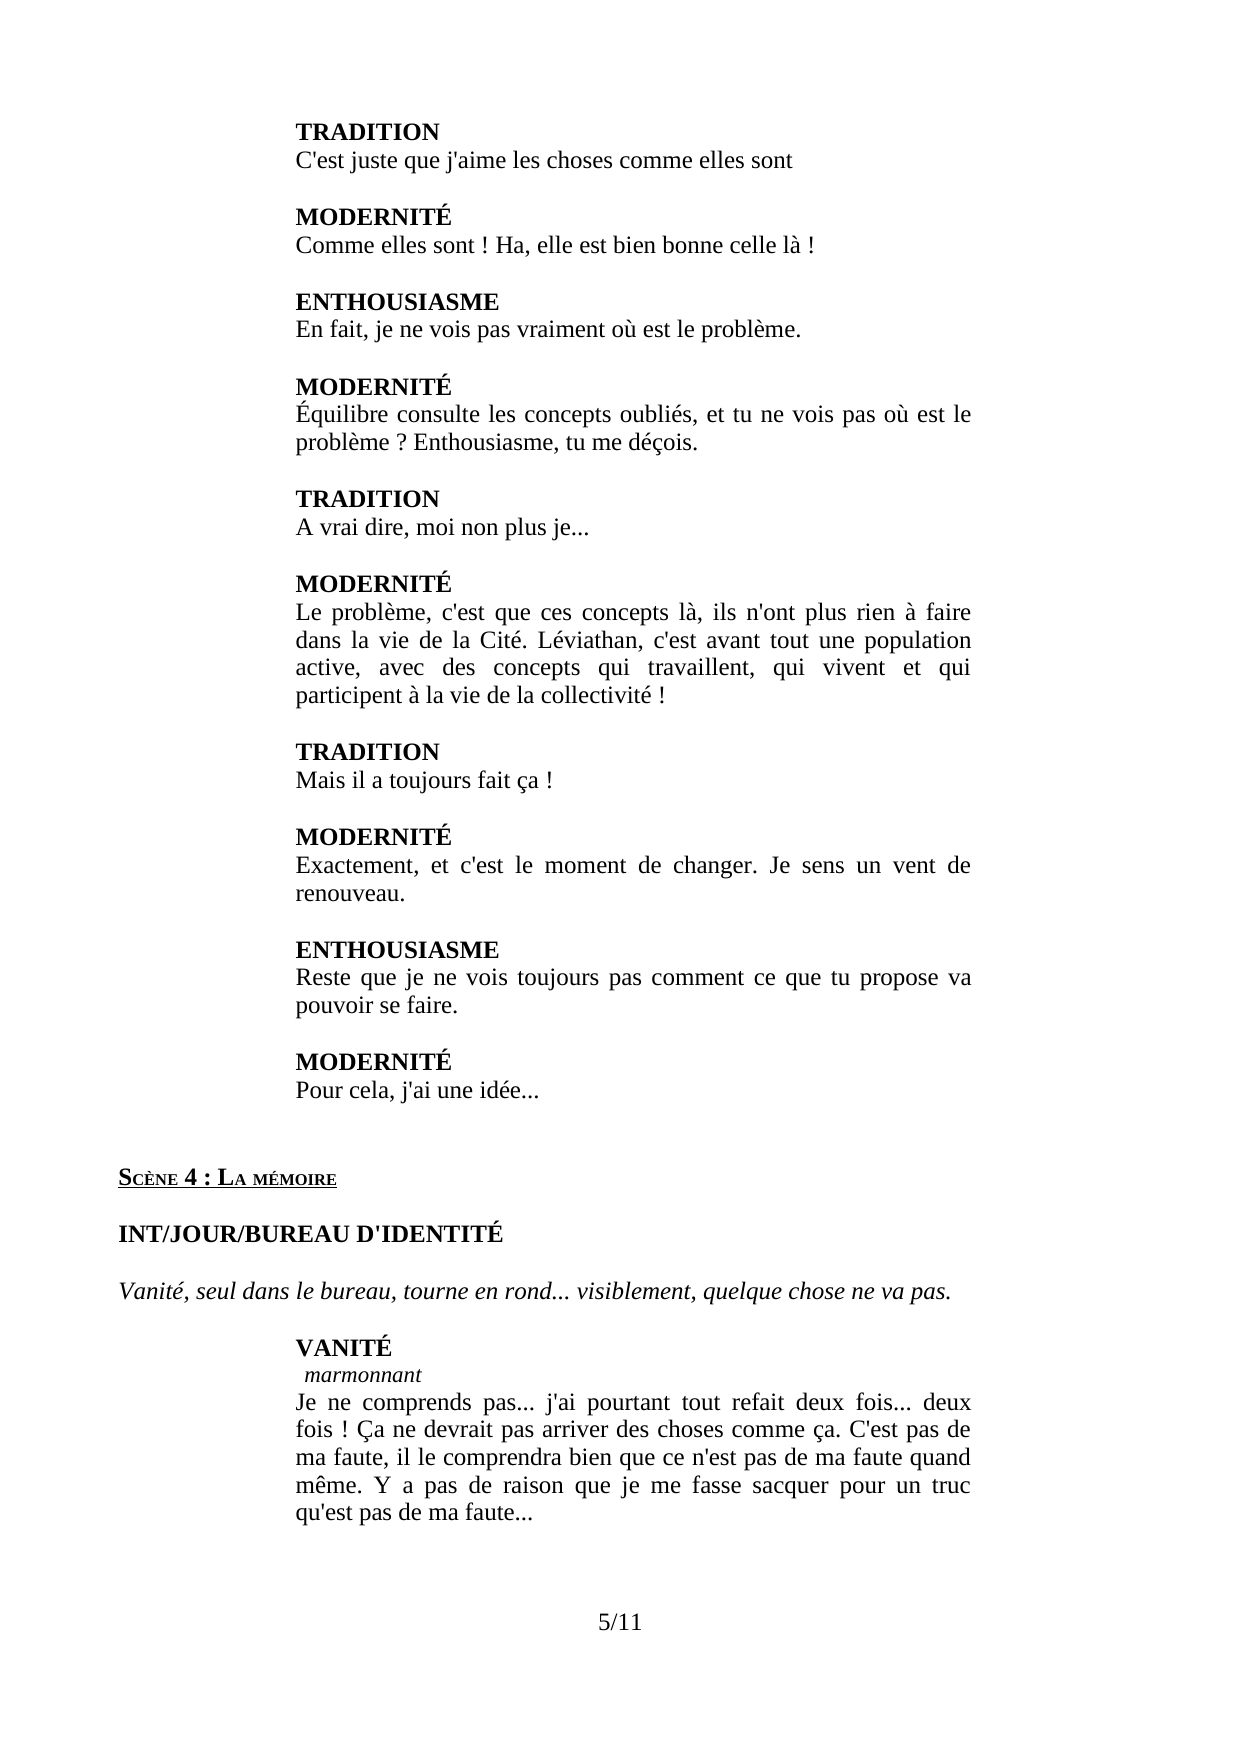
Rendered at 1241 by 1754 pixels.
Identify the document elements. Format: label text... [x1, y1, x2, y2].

text Je ne comprends pas... j'ai pourtant tout refait deux fois... deux fois ! Ça ne devrait pas arriver des choses comme ça. C'est pas de ma faute, il le comprendra bien que ce n'est pas de ma faute quand même. Y a pas de raison que je me fasse sacquer pour un truc qu'est pas de ma faute... [295, 1388, 972, 1526]
text Int/jour/bureau d'Identité [118, 1220, 1110, 1248]
text Exactement, et c'est le moment de changer. Je sens un vent de renouveau. [295, 851, 972, 906]
text Équilibre consulte les concepts oubliés, et tu ne vois pas où est le problème ? Enthousiasme, tu me déçois. [295, 401, 972, 456]
text Le problème, c'est que ces concepts là, ils n'ont plus rien à faire dans la vie de la Cité. Léviathan, c'est avant tout une population active, avec des concepts qui travaillent, qui vivent et qui participent à la vie de la collectivité ! [295, 598, 972, 709]
text Pour cela, j'ai une idée... [295, 1076, 972, 1104]
text Scène 4 : La mémoire [118, 1163, 1122, 1191]
text Modernité [295, 1048, 1084, 1076]
text marmonnant [304, 1362, 822, 1388]
text Tradition [295, 738, 1084, 766]
text En fait, je ne vois pas vraiment où est le problème. [295, 316, 972, 343]
text Modernité [295, 823, 1084, 851]
text Modernité [295, 203, 1084, 231]
text Enthousiasme [295, 288, 1084, 316]
text C'est juste que j'aime les choses comme elles sont [295, 146, 972, 173]
text Reste que je ne vois toujours pas comment ce que tu propose va pouvoir se faire. [295, 963, 972, 1019]
text Comme elles sont ! Ha, elle est bien bonne celle là ! [295, 231, 972, 258]
text Tradition [295, 118, 1084, 146]
text Vanité [295, 1334, 1084, 1362]
text Vanité, seul dans le bureau, tourne en rond... visiblement, quelque chose ne va pas. [118, 1277, 1122, 1305]
text Mais il a toujours fait ça ! [295, 766, 972, 794]
text A vrai dire, moi non plus je... [295, 513, 972, 541]
text Tradition [295, 485, 1084, 513]
text Enthousiasme [295, 936, 1084, 963]
text Modernité [295, 570, 1084, 598]
text Modernité [295, 373, 1084, 401]
